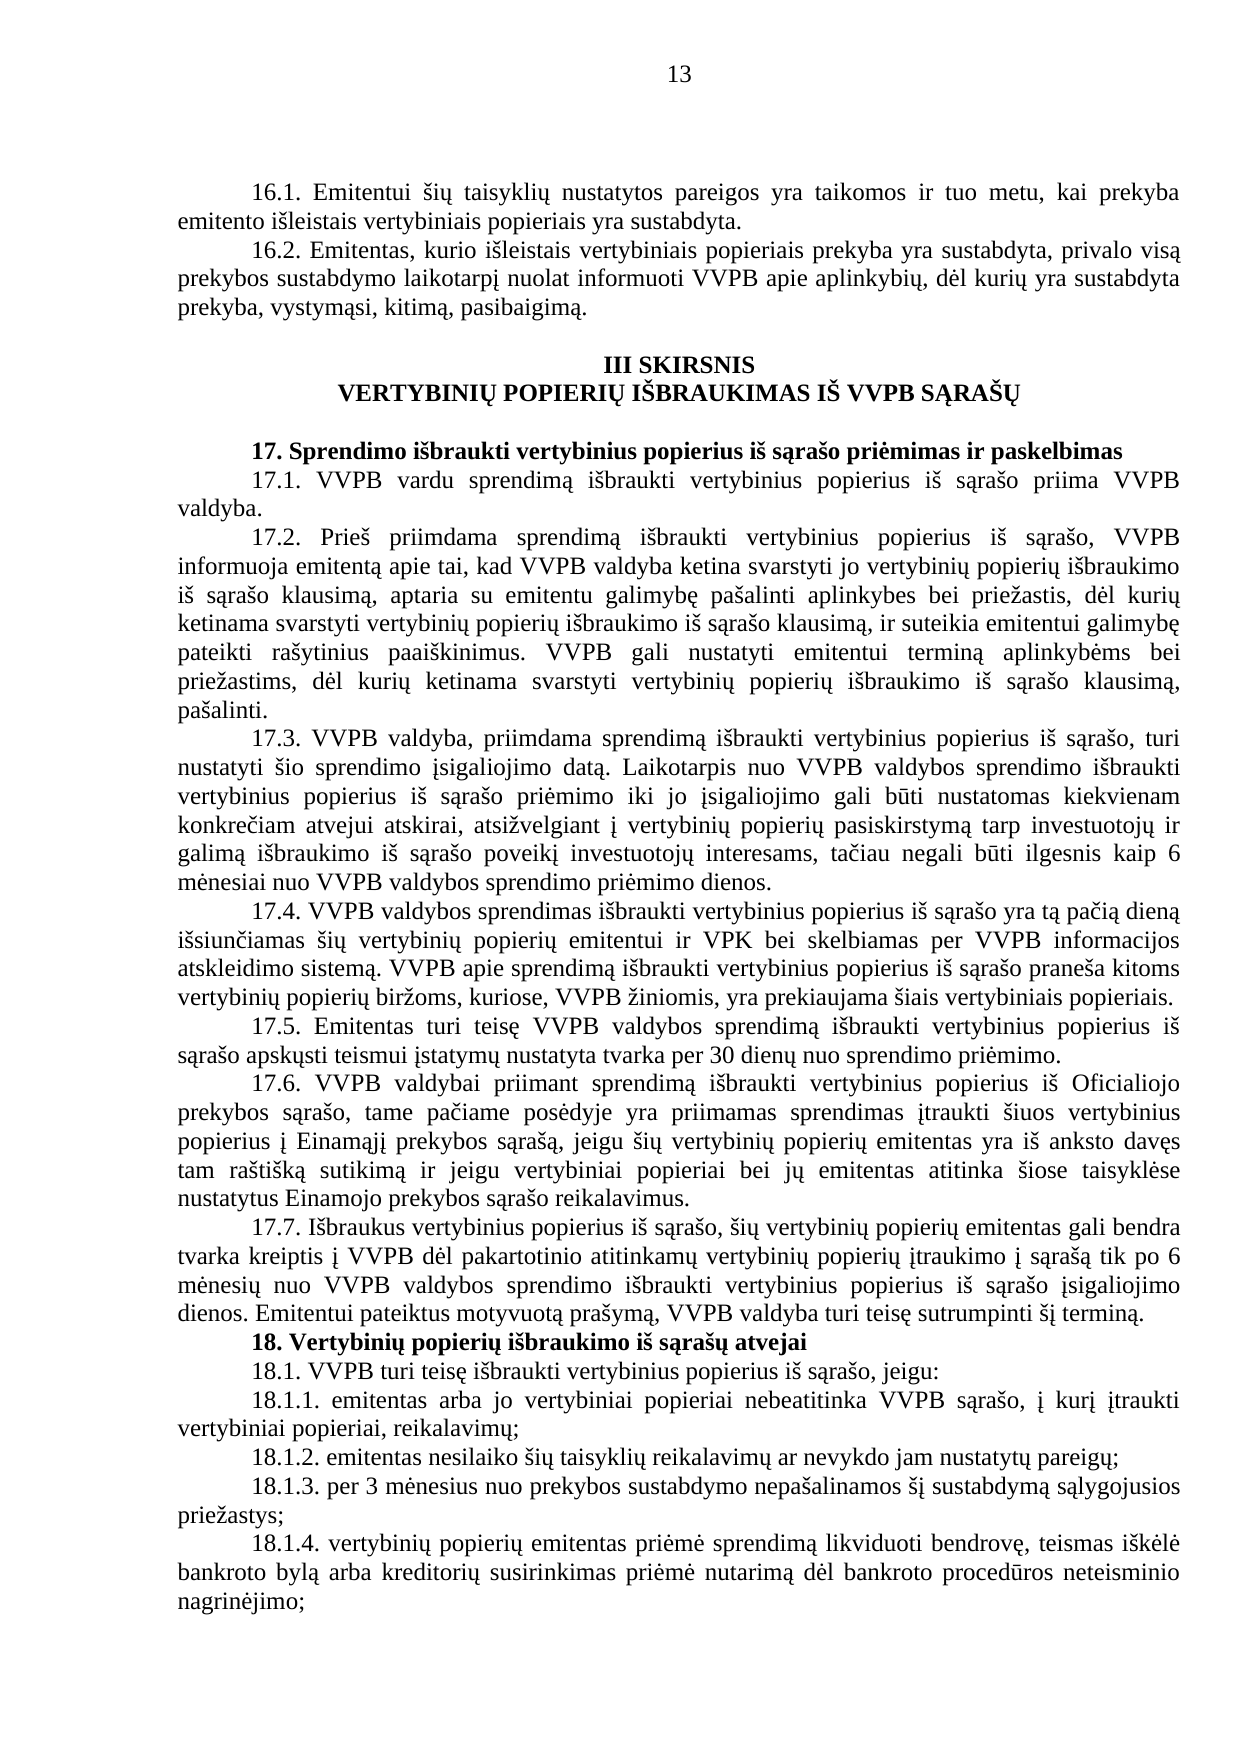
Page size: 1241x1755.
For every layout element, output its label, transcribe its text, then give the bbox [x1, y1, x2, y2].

text 17.4. VVPB valdybos sprendimas išbraukti vertybinius popierius iš sąrašo yra tą pačią dieną išsiunčiamas šių vertybinių popierių emitentui ir VPK bei skelbiamas per VVPB informacijos atskleidimo sistemą. VVPB apie sprendimą išbraukti vertybinius popierius iš sąrašo praneša kitoms vertybinių popierių biržoms, kuriose, VVPB žiniomis, yra prekiaujama šiais vertybiniais popieriais. [177, 896, 1181, 1011]
text 18. Vertybinių popierių išbraukimo iš sąrašų atvejai [177, 1327, 1181, 1356]
text 17.1. VVPB vardu sprendimą išbraukti vertybinius popierius iš sąrašo priima VVPB valdyba. [177, 465, 1181, 522]
text 18.1.3. per 3 mėnesius nuo prekybos sustabdymo nepašalinamos šį sustabdymą sąlygojusios priežastys; [177, 1471, 1181, 1528]
text 17.5. Emitentas turi teisę VVPB valdybos sprendimą išbraukti vertybinius popierius iš sąrašo apskųsti teismui įstatymų nustatyta tvarka per 30 dienų nuo sprendimo priėmimo. [177, 1011, 1181, 1068]
text 18.1.2. emitentas nesilaiko šių taisyklių reikalavimų ar nevykdo jam nustatytų pareigų; [177, 1442, 1181, 1471]
text VERTYBINIŲ POPIERIŲ IŠBRAUKIMAS IŠ VVPB SĄRAŠŲ [177, 378, 1181, 407]
text 17.7. Išbraukus vertybinius popierius iš sąrašo, šių vertybinių popierių emitentas gali bendra tvarka kreiptis į VVPB dėl pakartotinio atitinkamų vertybinių popierių įtraukimo į sąrašą tik po 6 mėnesių nuo VVPB valdybos sprendimo išbraukti vertybinius popierius iš sąrašo įsigaliojimo dienos. Emitentui pateiktus motyvuotą prašymą, VVPB valdyba turi teisę sutrumpinti šį terminą. [177, 1212, 1181, 1327]
text 17. Sprendimo išbraukti vertybinius popierius iš sąrašo priėmimas ir paskelbimas [177, 436, 1181, 465]
text 16.2. Emitentas, kurio išleistais vertybiniais popieriais prekyba yra sustabdyta, privalo visą prekybos sustabdymo laikotarpį nuolat informuoti VVPB apie aplinkybių, dėl kurių yra sustabdyta prekyba, vystymąsi, kitimą, pasibaigimą. [177, 235, 1181, 321]
text 16.1. Emitentui šių taisyklių nustatytos pareigos yra taikomos ir tuo metu, kai prekyba emitento išleistais vertybiniais popieriais yra sustabdyta. [177, 177, 1181, 235]
text 17.6. VVPB valdybai priimant sprendimą išbraukti vertybinius popierius iš Oficialiojo prekybos sąrašo, tame pačiame posėdyje yra priimamas sprendimas įtraukti šiuos vertybinius popierius į Einamąjį prekybos sąrašą, jeigu šių vertybinių popierių emitentas yra iš anksto davęs tam raštišką sutikimą ir jeigu vertybiniai popieriai bei jų emitentas atitinka šiose taisyklėse nustatytus Einamojo prekybos sąrašo reikalavimus. [177, 1068, 1181, 1212]
text III SKIRSNIS [177, 350, 1181, 378]
text 17.3. VVPB valdyba, priimdama sprendimą išbraukti vertybinius popierius iš sąrašo, turi nustatyti šio sprendimo įsigaliojimo datą. Laikotarpis nuo VVPB valdybos sprendimo išbraukti vertybinius popierius iš sąrašo priėmimo iki jo įsigaliojimo gali būti nustatomas kiekvienam konkrečiam atvejui atskirai, atsižvelgiant į vertybinių popierių pasiskirstymą tarp investuotojų ir galimą išbraukimo iš sąrašo poveikį investuotojų interesams, tačiau negali būti ilgesnis kaip 6 mėnesiai nuo VVPB valdybos sprendimo priėmimo dienos. [177, 723, 1181, 896]
text 17.2. Prieš priimdama sprendimą išbraukti vertybinius popierius iš sąrašo, VVPB informuoja emitentą apie tai, kad VVPB valdyba ketina svarstyti jo vertybinių popierių išbraukimo iš sąrašo klausimą, aptaria su emitentu galimybę pašalinti aplinkybes bei priežastis, dėl kurių ketinama svarstyti vertybinių popierių išbraukimo iš sąrašo klausimą, ir suteikia emitentui galimybę pateikti rašytinius paaiškinimus. VVPB gali nustatyti emitentui terminą aplinkybėms bei priežastims, dėl kurių ketinama svarstyti vertybinių popierių išbraukimo iš sąrašo klausimą, pašalinti. [177, 522, 1181, 723]
text 18.1.1. emitentas arba jo vertybiniai popieriai nebeatitinka VVPB sąrašo, į kurį įtraukti vertybiniai popieriai, reikalavimų; [177, 1385, 1181, 1442]
text 18.1.4. vertybinių popierių emitentas priėmė sprendimą likviduoti bendrovę, teismas iškėlė bankroto bylą arba kreditorių susirinkimas priėmė nutarimą dėl bankroto procedūros neteisminio nagrinėjimo; [177, 1528, 1181, 1615]
text 18.1. VVPB turi teisę išbraukti vertybinius popierius iš sąrašo, jeigu: [177, 1356, 1181, 1385]
